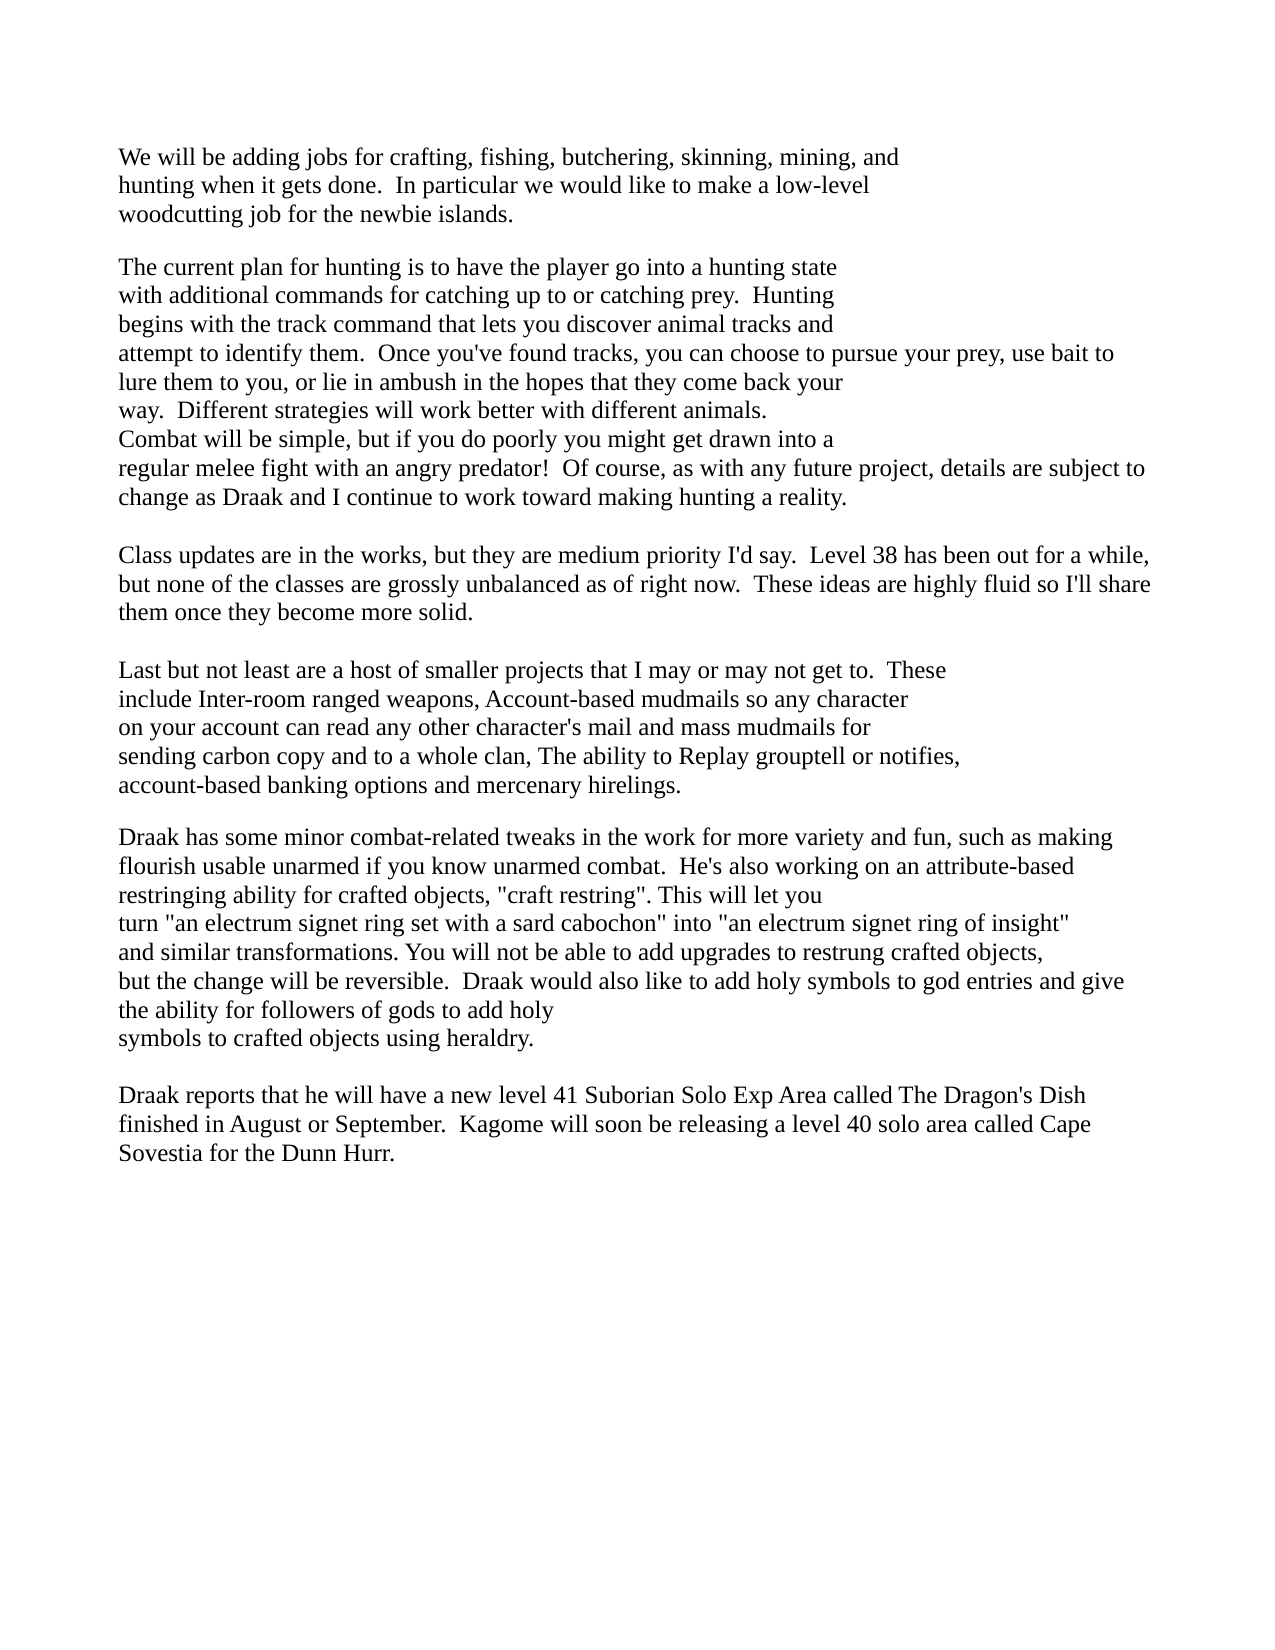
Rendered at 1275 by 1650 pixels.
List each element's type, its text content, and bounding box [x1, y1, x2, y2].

text sending carbon copy and to a whole clan, The ability to Replay grouptell or notifies, [118, 741, 1157, 770]
text on your account can read any other character's mail and mass mudmails for [118, 712, 1157, 741]
text Last but not least are a host of smaller projects that I may or may not get to. These [118, 655, 1157, 684]
text Combat will be simple, but if you do poorly you might get drawn into a [118, 424, 1157, 453]
text We will be adding jobs for crafting, fishing, butchering, skinning, mining, and [118, 142, 1157, 171]
text Draak reports that he will have a new level 41 Suborian Solo Exp Area called The Dragon's Dish finished in August or September. Kagome will soon be releasing a level 40 solo area called Cape Sovestia for the Dunn Hurr. [118, 1081, 1157, 1167]
text hunting when it gets done. In particular we would like to make a low-level [118, 171, 1157, 199]
text turn "an electrum signet ring set with a sard cabochon" into "an electrum signet ring of insight" [118, 908, 1157, 937]
text woodcutting job for the newbie islands. [118, 199, 1157, 228]
text lure them to you, or lie in ambush in the hopes that they come back your [118, 367, 1157, 395]
text way. Different strategies will work better with different animals. [118, 395, 1157, 424]
text regular melee fight with an angry predator! Of course, as with any future project, details are subject to change as Draak and I continue to work toward making hunting a reality. [118, 453, 1157, 510]
text and similar transformations. You will not be able to add upgrades to restrung crafted objects, [118, 937, 1157, 966]
text Class updates are in the works, but they are medium priority I'd say. Level 38 has been out for a while, but none of the classes are grossly unbalanced as of right now. These ideas are highly fluid so I'll share them once they become more solid. [118, 540, 1157, 626]
text account-based banking options and mercenary hirelings. [118, 770, 1157, 799]
text but the change will be reversible. Draak would also like to add holy symbols to god entries and give the ability for followers of gods to add holy [118, 966, 1157, 1023]
text include Inter-room ranged weapons, Account-based mudmails so any character [118, 684, 1157, 712]
text Draak has some minor combat-related tweaks in the work for more variety and fun, such as making flourish usable unarmed if you know unarmed combat. He's also working on an attribute-based restringing ability for crafted objects, "craft restring". This will let you [118, 822, 1157, 908]
text The current plan for hunting is to have the player go into a hunting state [118, 252, 1157, 280]
text symbols to crafted objects using heraldry. [118, 1023, 1157, 1052]
text begins with the track command that lets you discover animal tracks and [118, 309, 1157, 338]
text attempt to identify them. Once you've found tracks, you can choose to pursue your prey, use bait to [118, 338, 1157, 367]
text with additional commands for catching up to or catching prey. Hunting [118, 280, 1157, 309]
